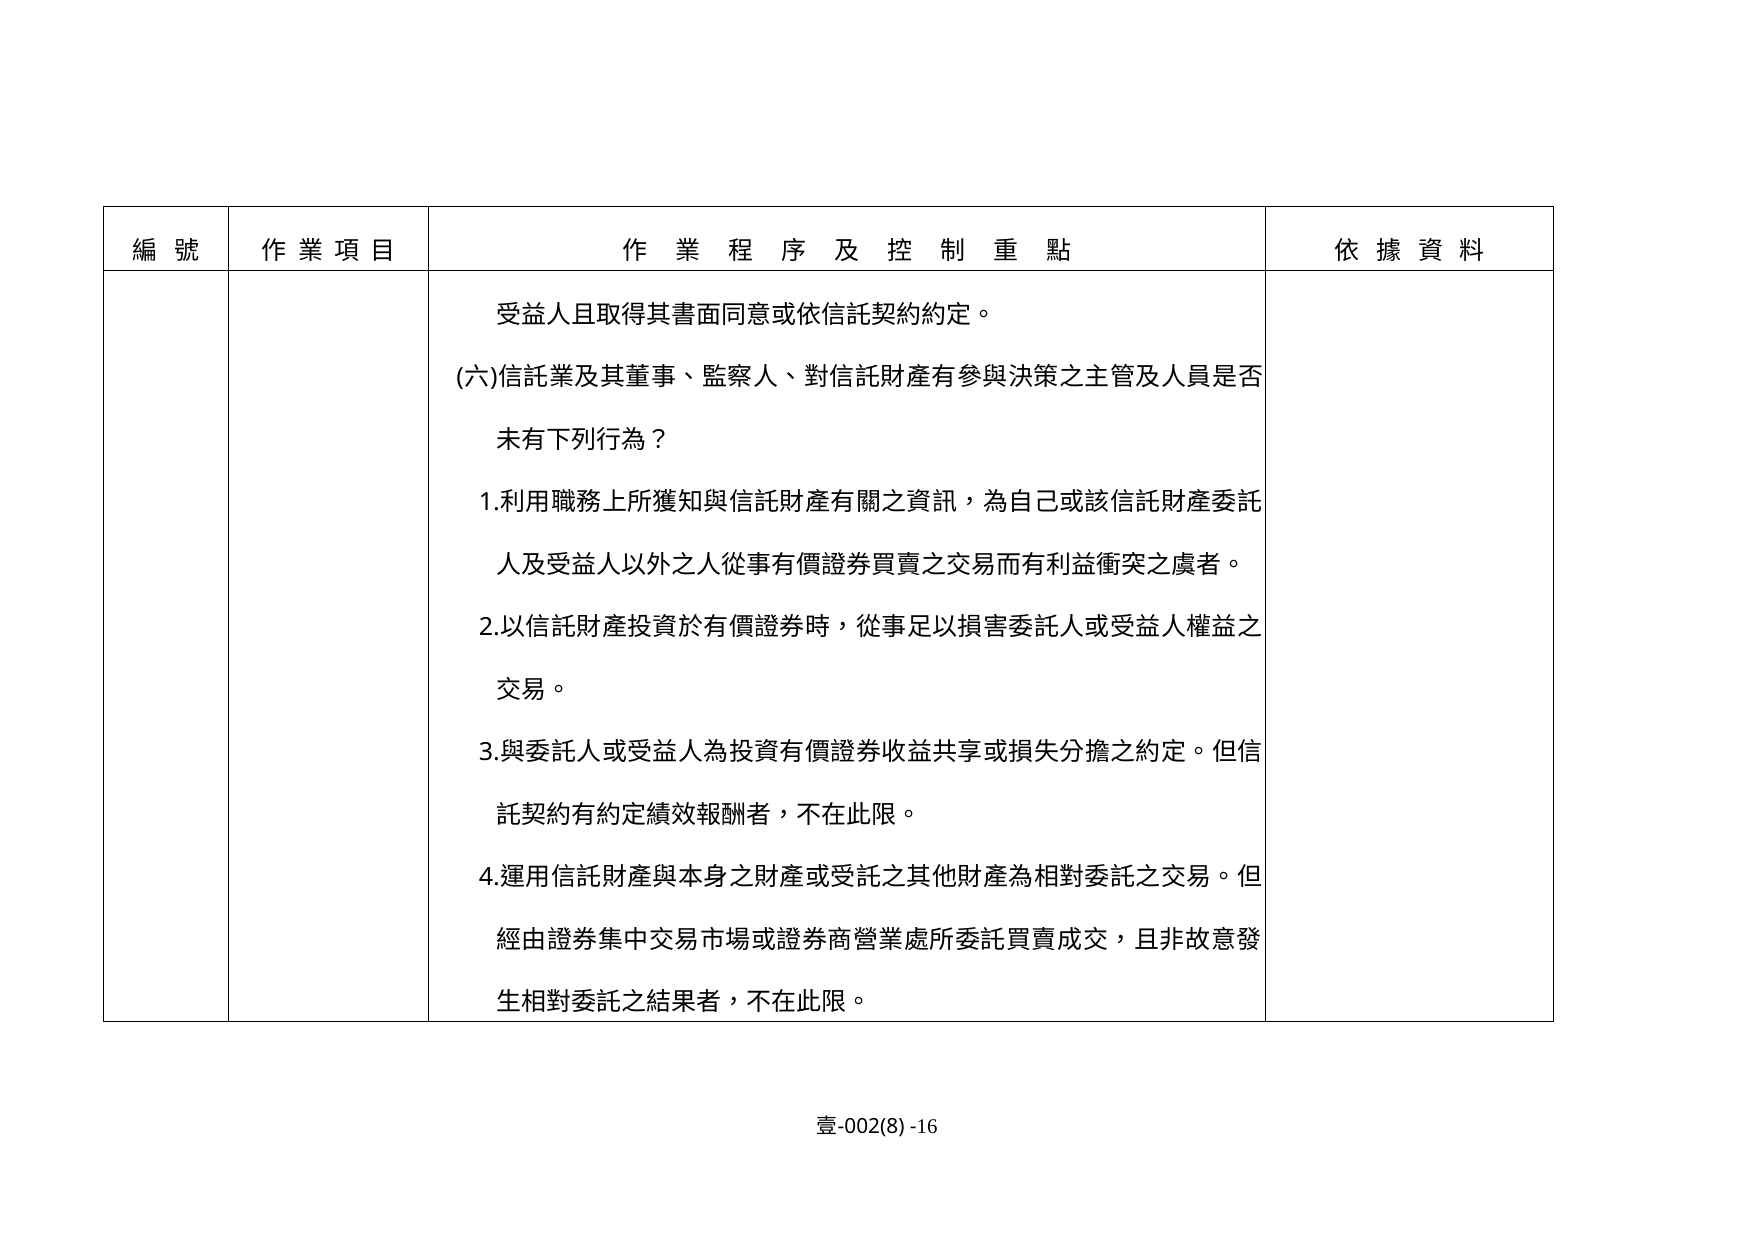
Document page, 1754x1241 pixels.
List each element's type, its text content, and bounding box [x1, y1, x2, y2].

table_cell [229, 271, 428, 1021]
table_cell [104, 271, 228, 1021]
table_cell 受益人且取得其書面同意或依信託契約約定。 (六)信託業及其董事、監察人、對信託財產有參與決策之主管及人員是否未有下列行為？ 1.利用職務上所獲知與信託財產有關之資訊，為自己或該信託財產委託人及受益人以外之人從事有價證券買賣之交易而有利益衝突之虞者。 2.以信託財產投資於有價證券時，從事足以損害委託人或受益人權益之交易。 3.與委託人或受益人為投資有價證券收益共享或損失分擔之約定。但信託契約有約定績效報酬者，不在此限。 4.運用信託財產與本身之財產或受託之其他財產為相對委託之交易。但經由證券集中交易市場或證券商營業處所委託買賣成交，且非故意發生相對委託之結果者，不在此限。 [429, 271, 1265, 1021]
table_header 作 業 程 序 及 控 制 重 點 [429, 207, 1265, 270]
table_header 編 號 [104, 207, 228, 270]
table_header 作 業 項 目 [229, 207, 428, 270]
table_cell [1266, 271, 1553, 1021]
table_header 依 據 資 料 [1266, 207, 1553, 270]
